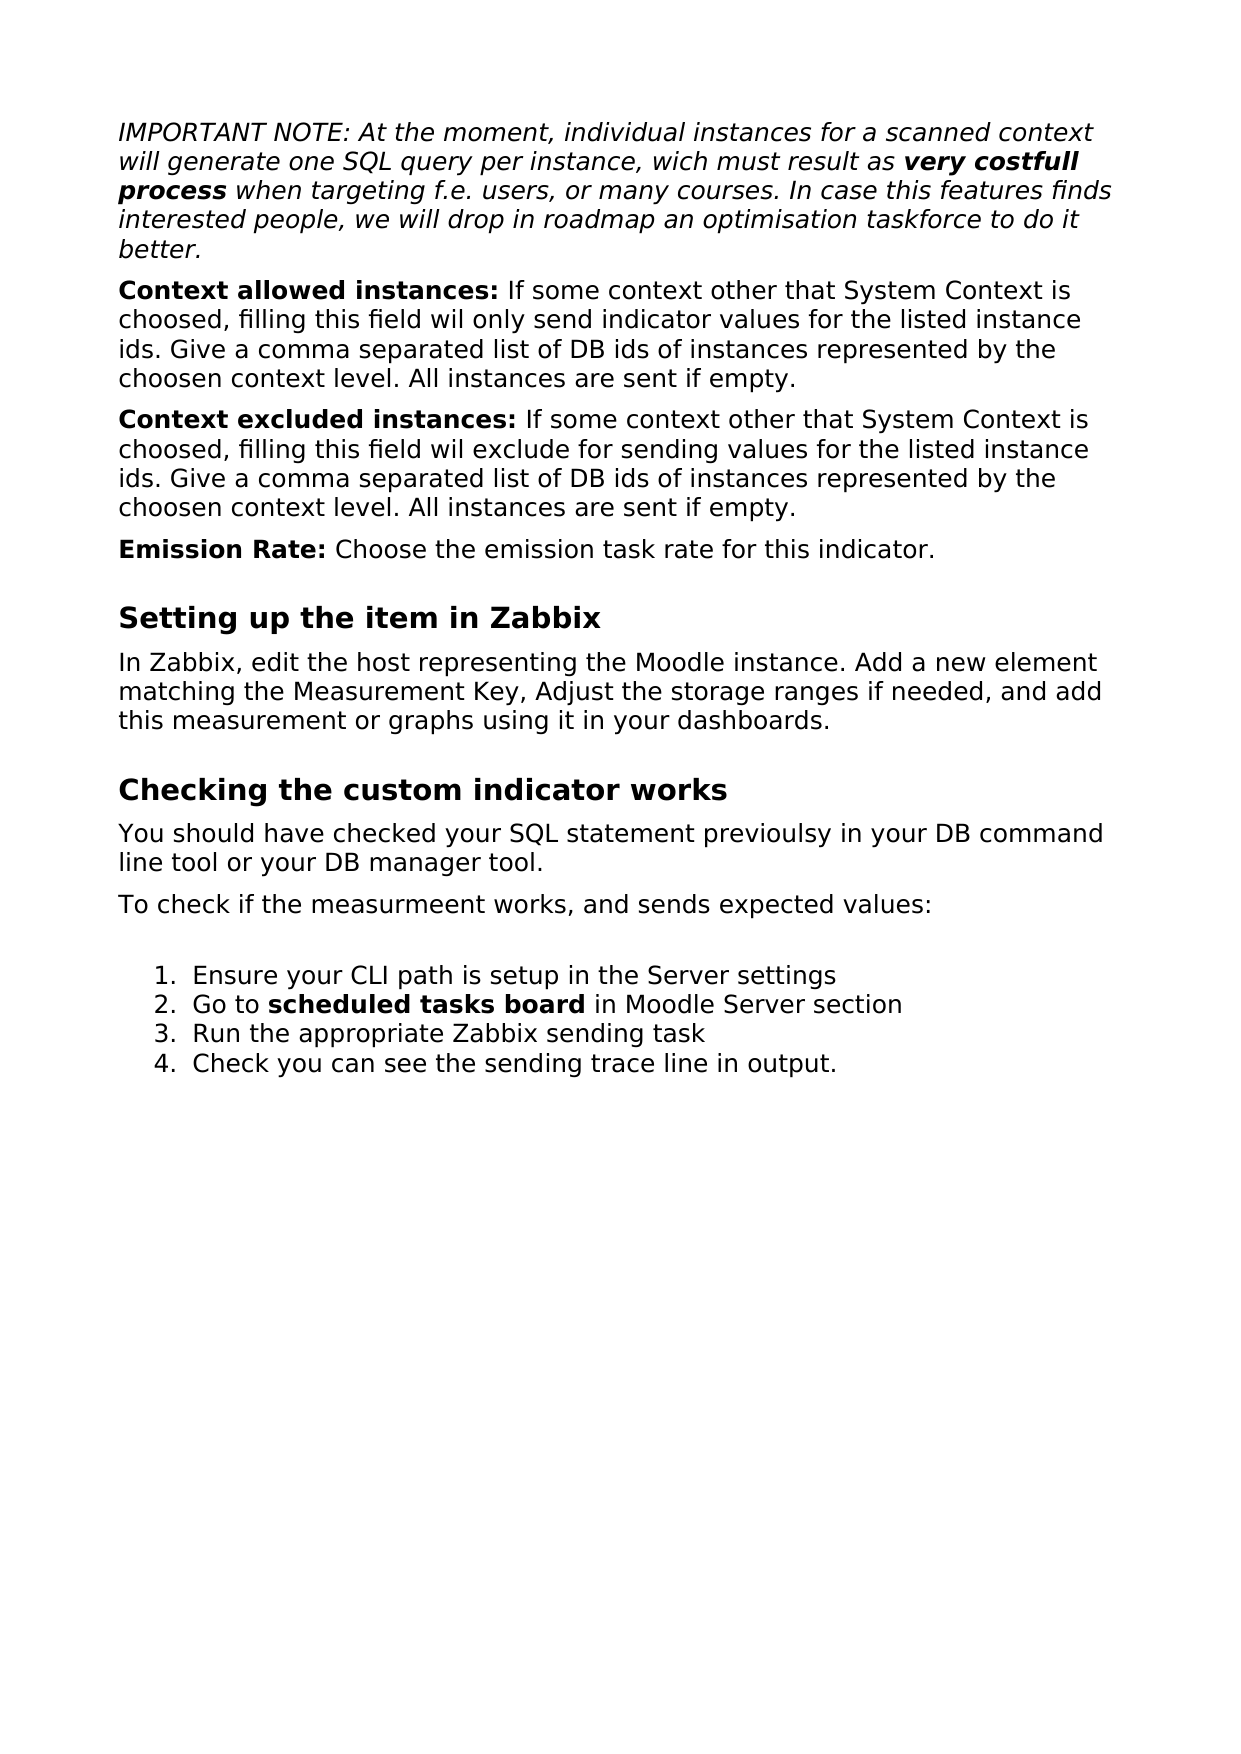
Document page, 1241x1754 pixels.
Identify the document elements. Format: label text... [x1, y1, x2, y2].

text Context excluded instances: If some context other that System Context is choosed, filling this field wil exclude for sending values for the listed instance ids. Give a comma separated list of DB ids of instances represented by the choosen context level. All instances are sent if empty. [118, 406, 1122, 522]
text IMPORTANT NOTE: At the moment, individual instances for a scanned context will generate one SQL query per instance, wich must result as very costfull process when targeting f.e. users, or many courses. In case this features finds interested people, we will drop in roadmap an optimisation taskforce to do it better. [118, 118, 1122, 264]
list Run the appropriate Zabbix sending task [177, 1020, 1122, 1049]
text Emission Rate: Choose the emission task rate for this indicator. [118, 535, 1122, 564]
list Check you can see the sending trace line in output. [177, 1049, 1122, 1078]
subtitle Checking the custom indicator works [118, 773, 1122, 807]
list Ensure your CLI path is setup in the Server settings [177, 961, 1122, 991]
list Go to scheduled tasks board in Moodle Server section [177, 991, 1122, 1020]
text To check if the measurmeent works, and sends expected values: [118, 890, 1122, 919]
text You should have checked your SQL statement previoulsy in your DB command line tool or your DB manager tool. [118, 819, 1122, 878]
text Context allowed instances: If some context other that System Context is choosed, filling this field wil only send indicator values for the listed instance ids. Give a comma separated list of DB ids of instances represented by the choosen context level. All instances are sent if empty. [118, 276, 1122, 393]
subtitle Setting up the item in Zabbix [118, 601, 1122, 635]
text In Zabbix, edit the host representing the Moodle instance. Add a new element matching the Measurement Key, Adjust the storage ranges if needed, and add this measurement or graphs using it in your dashboards. [118, 648, 1122, 735]
